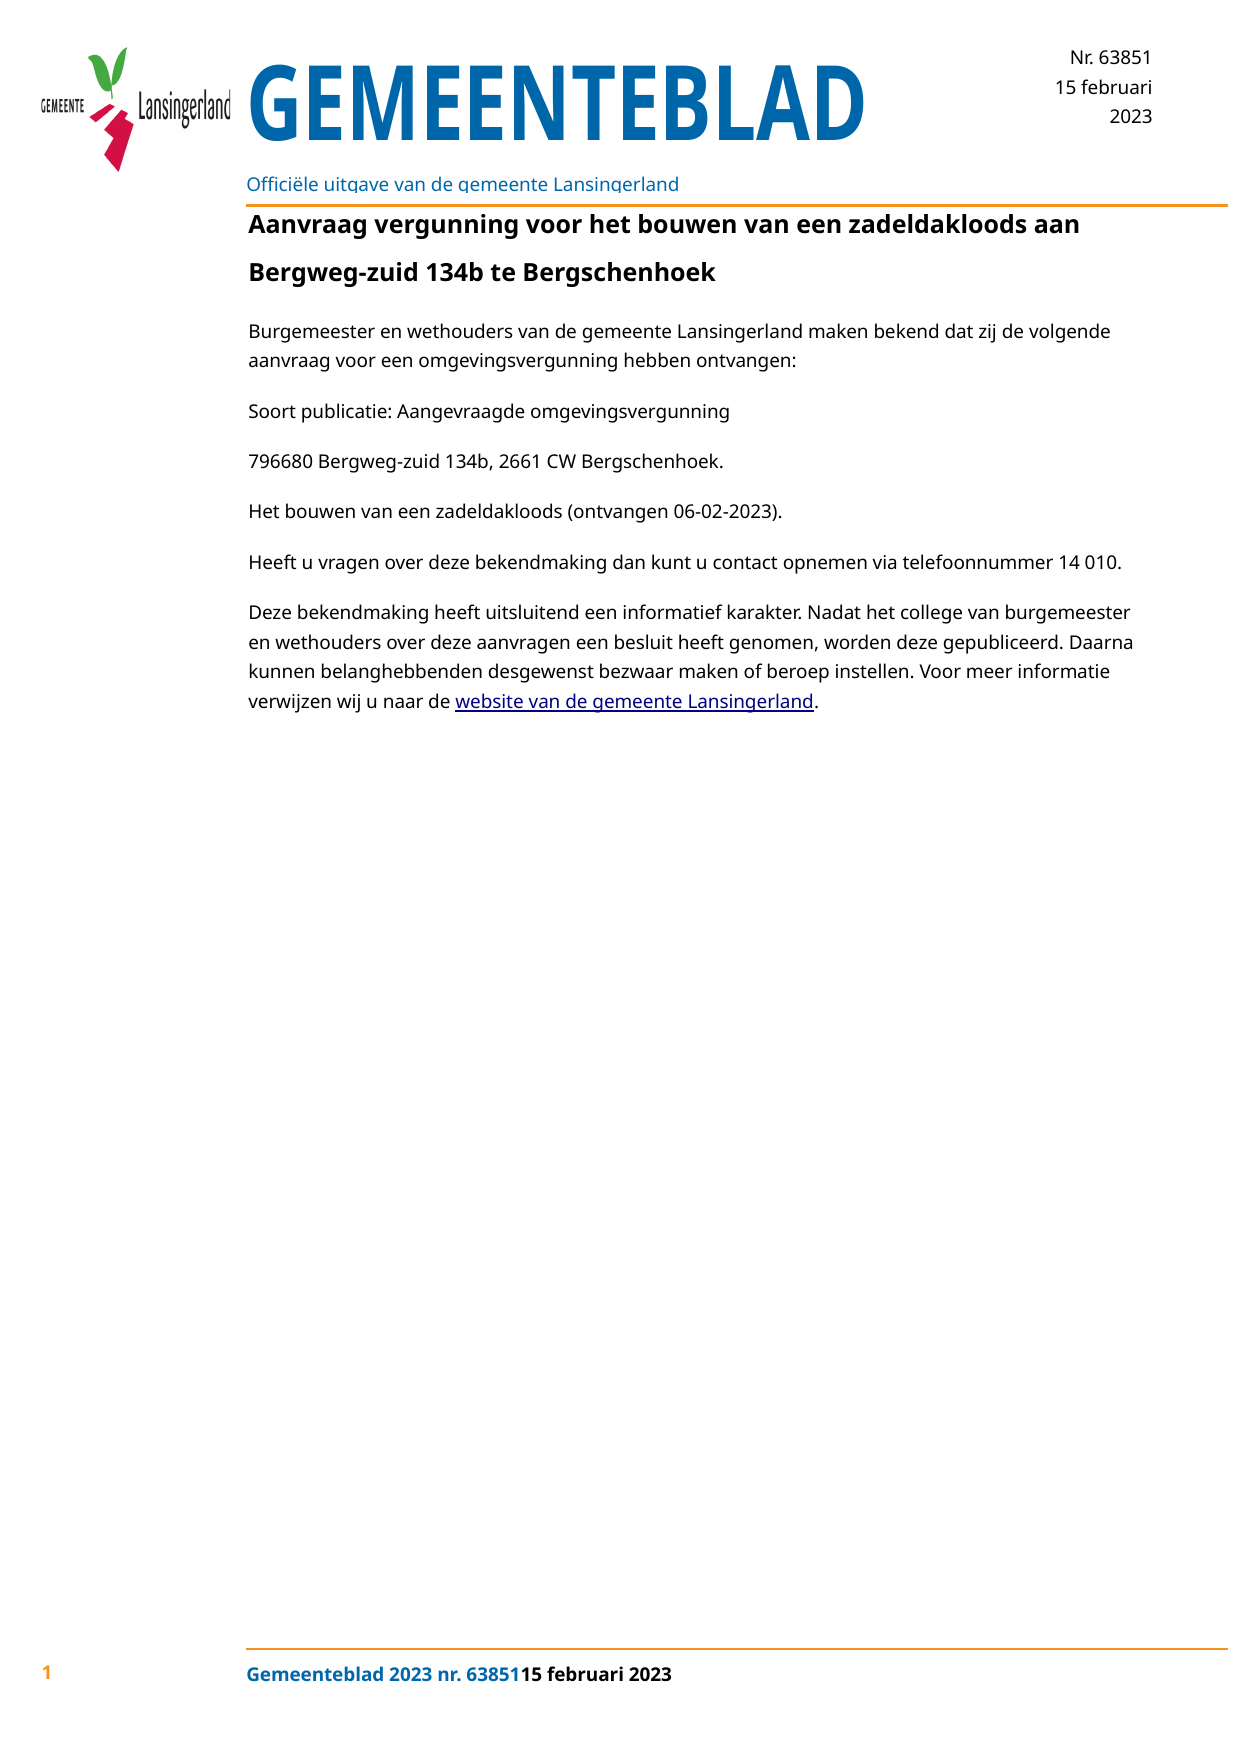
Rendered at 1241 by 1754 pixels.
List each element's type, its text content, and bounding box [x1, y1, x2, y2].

picture [41, 47, 231, 172]
text Soort publicatie: Aangevraagde omgevingsvergunning [248, 398, 1152, 424]
text Deze bekendmaking heeft uitsluitend een informatief karakter. Nadat het college van burgemeester en wethouders over deze aanvragen een besluit heeft genomen, worden deze gepubliceerd. Daarna kunnen belanghebbenden desgewenst bezwaar maken of beroep instellen. Voor meer informatie verwijzen wij u naar de website van de gemeente Lansingerland. [248, 599, 1152, 714]
text 796680 Bergweg-zuid 134b, 2661 CW Bergschenhoek. [248, 448, 1152, 474]
text Heeft u vragen over deze bekendmaking dan kunt u contact opnemen via telefoonnummer 14 010. [248, 549, 1152, 575]
text Aanvraag vergunning voor het bouwen van een zadeldakloods aan Bergweg-zuid 134b te Bergschenhoek [248, 207, 1152, 288]
text Het bouwen van een zadeldakloods (ontvangen 06-02-2023). [248, 499, 1152, 524]
text Burgemeester en wethouders van de gemeente Lansingerland maken bekend dat zij de volgende aanvraag voor een omgevingsvergunning hebben ontvangen: [248, 318, 1152, 373]
